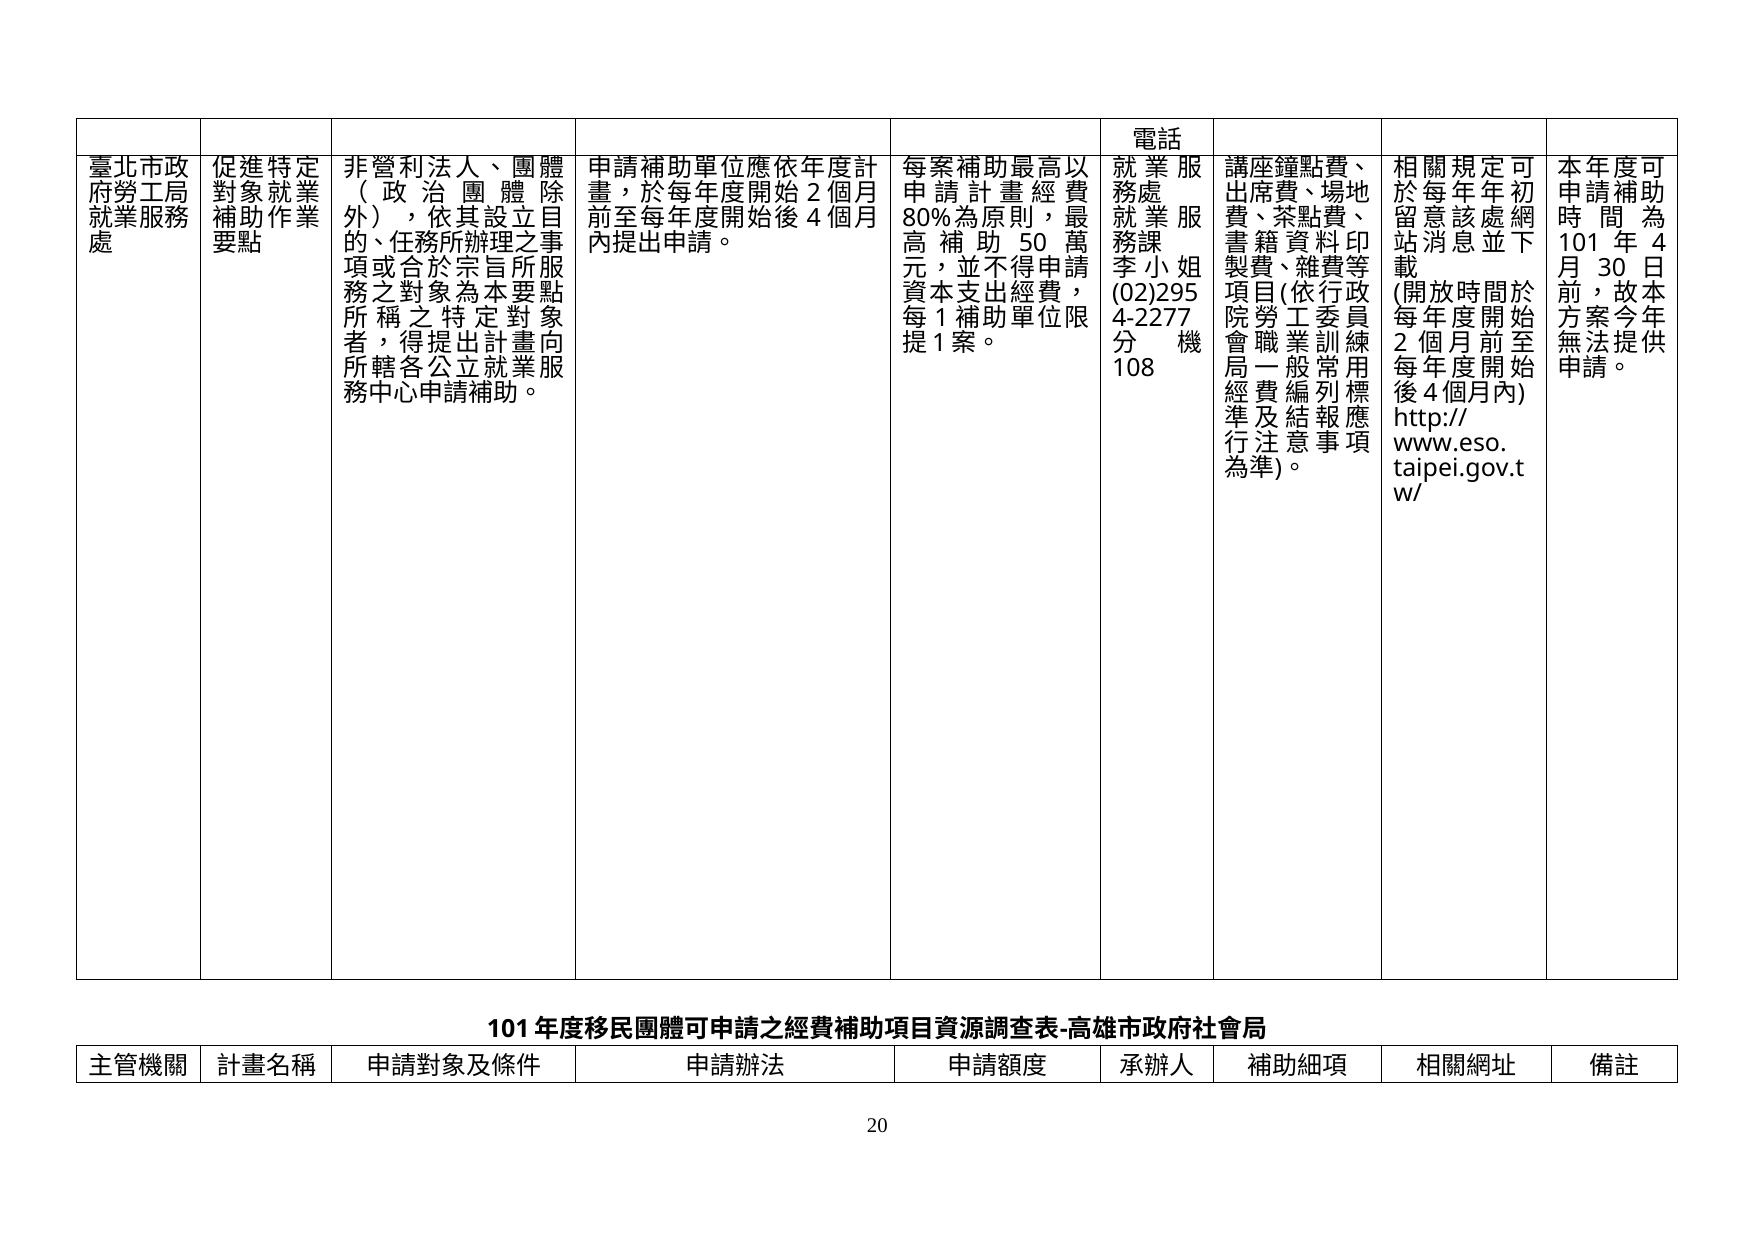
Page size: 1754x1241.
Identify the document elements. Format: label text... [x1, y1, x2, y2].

table_header [576, 119, 890, 155]
subtitle 101年度移民團體可申請之經費補助項目資源調查表-高雄市政府社會局 [89, 1008, 1665, 1045]
table_cell 臺北市政府勞工局就業服務處 [77, 156, 200, 979]
table_header 補助細項 [1214, 1046, 1381, 1082]
table_header 備註 [1552, 1046, 1677, 1082]
table_header [1547, 119, 1677, 155]
table_cell 本年度可申請補助時間為101年4月30日前，故本方案今年無法提供申請。 [1547, 156, 1677, 979]
table_cell 申請補助單位應依年度計畫，於每年度開始2個月前至每年度開始後4個月內提出申請。 [576, 156, 890, 979]
table_header [1214, 119, 1381, 155]
table_header 主管機關 [77, 1046, 200, 1082]
table_header [201, 119, 331, 155]
table_header 申請辦法 [576, 1046, 894, 1082]
table_cell 促進特定對象就業補助作業要點 [201, 156, 331, 979]
table_header 承辦人 [1101, 1046, 1213, 1082]
table_cell 講座鐘點費、出席費、場地費、茶點費、書籍資料印製費、雜費等項目(依行政院勞工委員會職業訓練局一般常用經費編列標準及結報應行注意事項為準)。 [1214, 156, 1381, 979]
table_header [1382, 119, 1546, 155]
table_header [891, 119, 1100, 155]
table_cell 非營利法人、團體（政治團體除外），依其設立目的、任務所辦理之事項或合於宗旨所服務之對象為本要點所稱之特定對象者，得提出計畫向所轄各公立就業服務中心申請補助。 [332, 156, 575, 979]
table_cell 相關規定可於每年年初留意該處網站消息並下載 (開放時間於每年度開始2個月前至每年度開始後4個月內) http://www.eso. taipei.gov.tw/ [1382, 156, 1546, 979]
table_header 相關網址 [1382, 1046, 1551, 1082]
table_header 電話 [1101, 119, 1213, 155]
table_header 申請對象及條件 [332, 1046, 575, 1082]
table_header 計畫名稱 [201, 1046, 331, 1082]
table_cell 就業服務處 就業服務課 李小姐(02)2954-2277分機108 [1101, 156, 1213, 979]
table_header [332, 119, 575, 155]
table_header 申請額度 [895, 1046, 1100, 1082]
table_cell 每案補助最高以申請計畫經費80%為原則，最高補助50萬元，並不得申請資本支出經費，每1補助單位限提1案。 [891, 156, 1100, 979]
table_header [77, 119, 200, 155]
